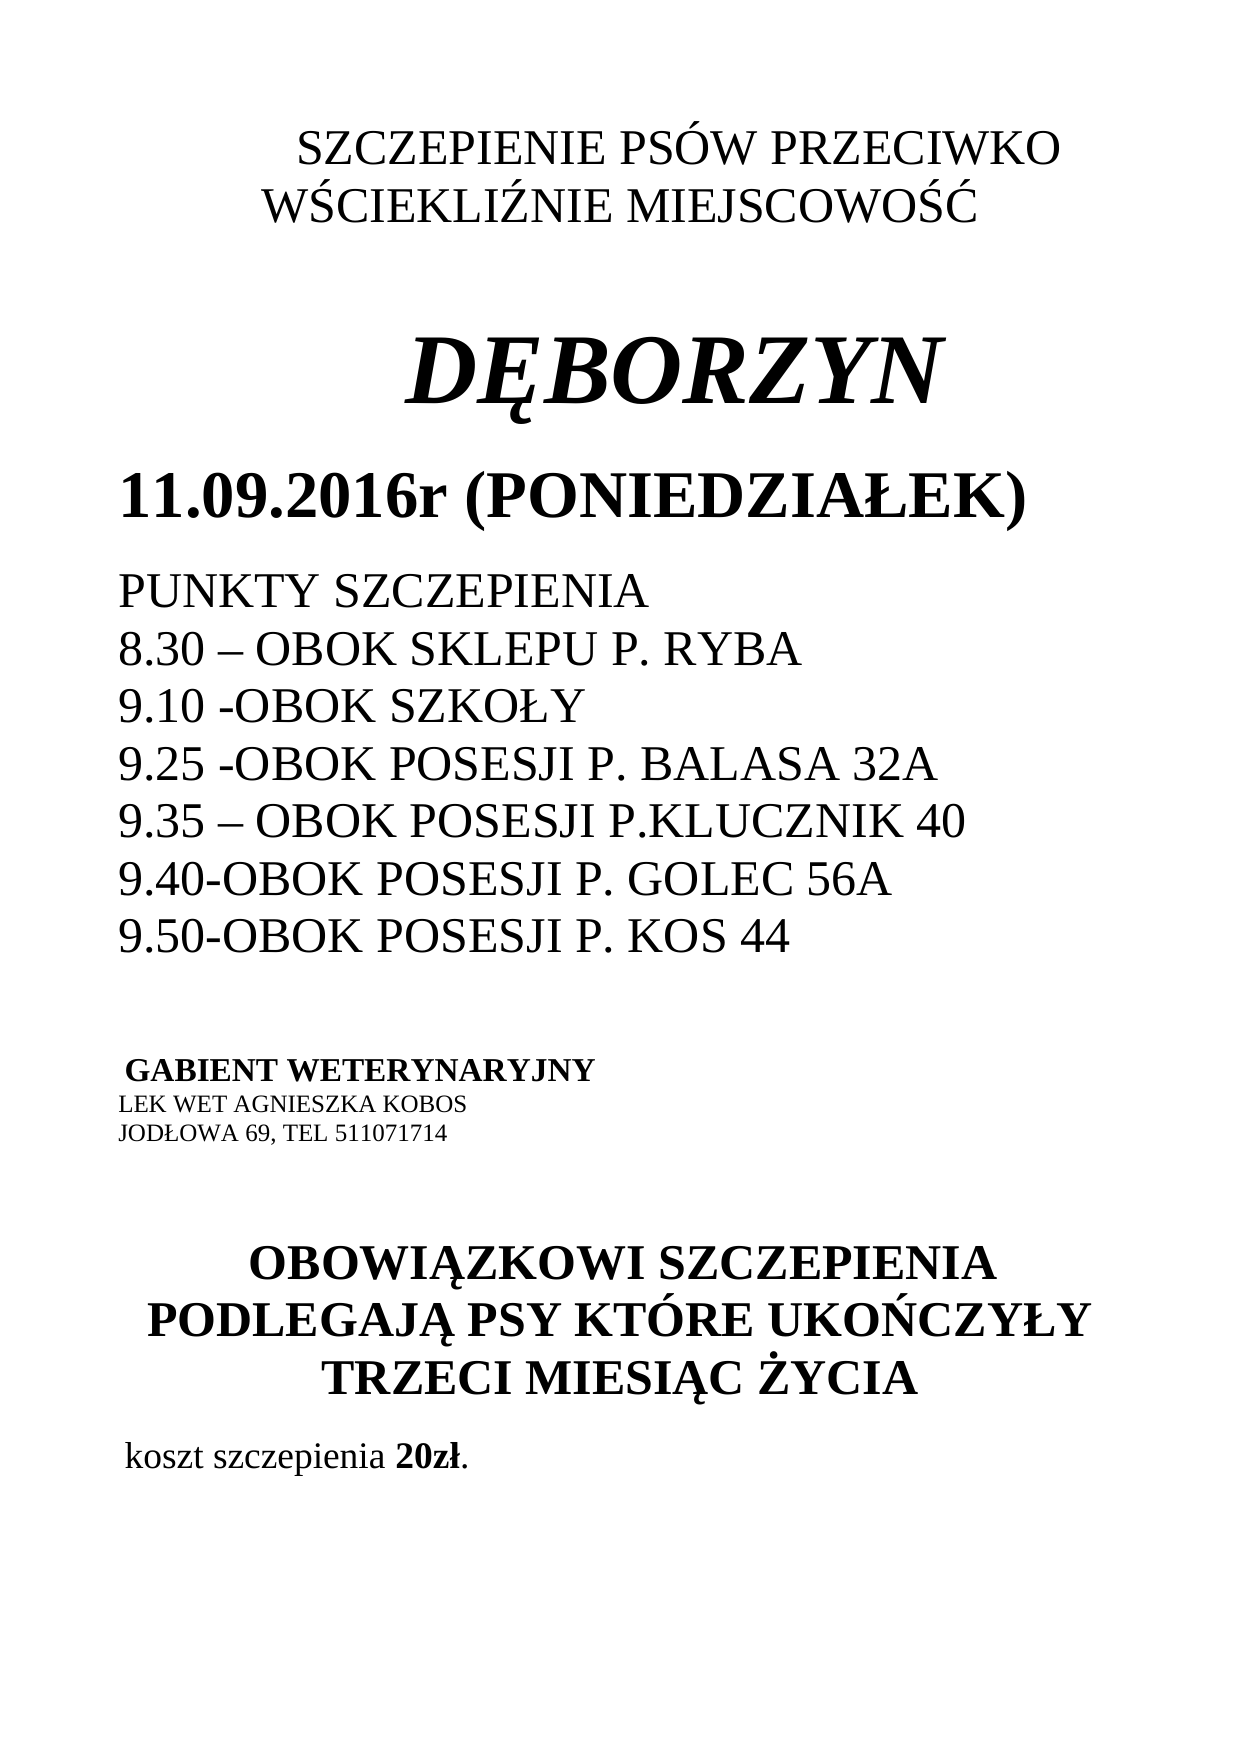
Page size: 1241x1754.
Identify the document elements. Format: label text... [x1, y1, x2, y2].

text LEK WET AGNIESZKA KOBOS [118, 1089, 1122, 1118]
text 9.50-OBOK POSESJI P. KOS 44 [118, 906, 1122, 964]
text WŚCIEKLIŹNIE MIEJSCOWOŚĆ [118, 176, 1122, 233]
text OBOWIĄZKOWI SZCZEPIENIA PODLEGAJĄ PSY KTÓRE UKOŃCZYŁY TRZECI MIESIĄC ŻYCIA [118, 1233, 1122, 1405]
text SZCZEPIENIE PSÓW PRZECIWKO [118, 118, 1122, 176]
text 9.40-OBOK POSESJI P. GOLEC 56A [118, 849, 1122, 906]
text 11.09.2016r (PONIEDZIAŁEK) [118, 455, 1122, 532]
text 9.10 -OBOK SZKOŁY [118, 676, 1122, 734]
text 9.25 -OBOK POSESJI P. BALASA 32A [118, 734, 1122, 791]
text koszt szczepienia 20zł. [118, 1434, 1122, 1477]
text PUNKTY SZCZEPIENIA [118, 561, 1122, 619]
text GABIENT WETERYNARYJNY [118, 1051, 1122, 1089]
text JODŁOWA 69, TEL 511071714 [118, 1118, 1122, 1146]
text 9.35 – OBOK POSESJI P.KLUCZNIK 40 [118, 791, 1122, 849]
text 8.30 – OBOK SKLEPU P. RYBA [118, 619, 1122, 676]
text DĘBORZYN [118, 311, 1122, 426]
